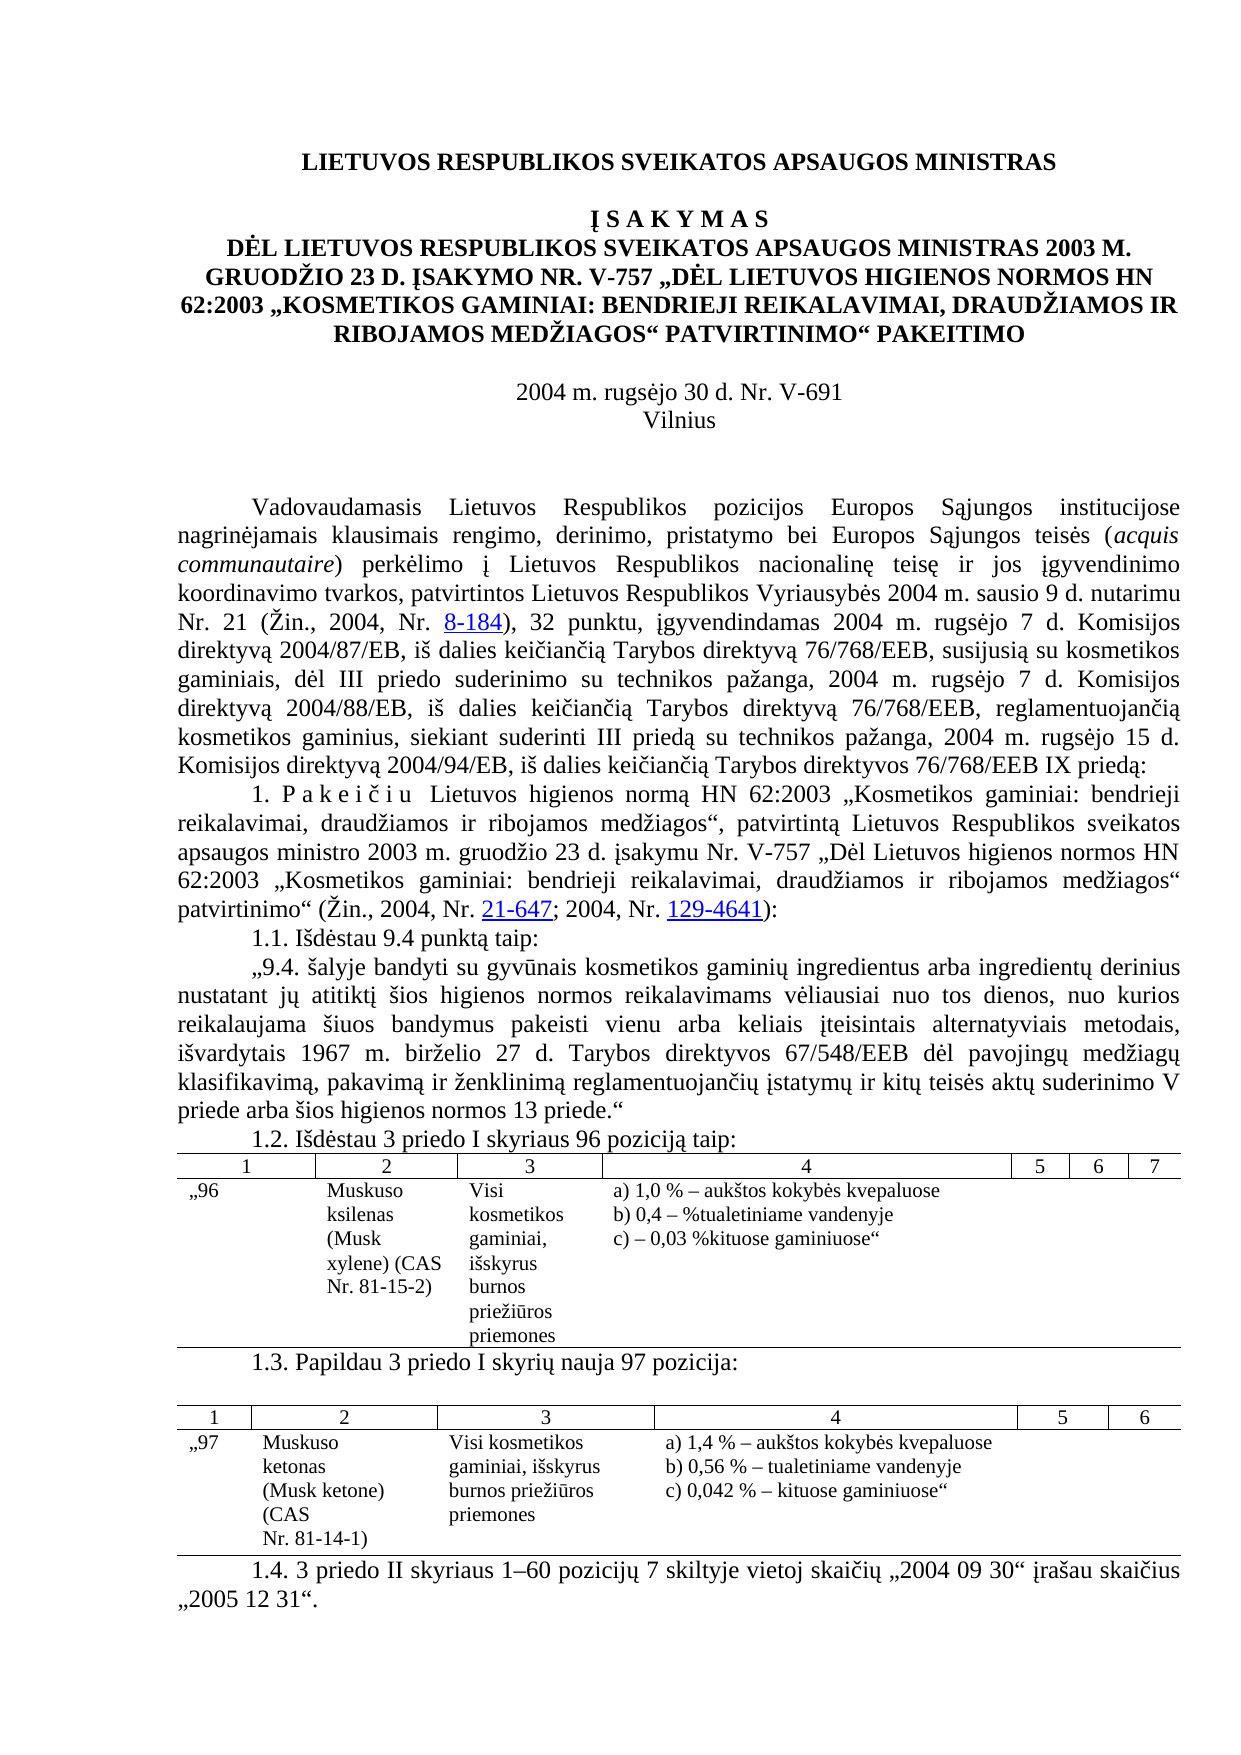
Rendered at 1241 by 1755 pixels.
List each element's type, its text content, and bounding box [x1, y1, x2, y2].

table_cell Muskuso ksilenas (Musk xylene) (CAS Nr. 81-15-2) [315, 1179, 458, 1347]
table_header 5 [1012, 1154, 1069, 1178]
text Vadovaudamasis Lietuvos Respublikos pozicijos Europos Sąjungos institucijose nagrinėjamais klausimais rengimo, derinimo, pristatymo bei Europos Sąjungos teisės (acquis communautaire) perkėlimo į Lietuvos Respublikos nacionalinę teisę ir jos įgyvendinimo koordinavimo tvarkos, patvirtintos Lietuvos Respublikos Vyriausybės 2004 m. sausio 9 d. nutarimu Nr. 21 (Žin., 2004, Nr. 8-184), 32 punktu, įgyvendindamas 2004 m. rugsėjo 7 d. Komisijos direktyvą 2004/87/EB, iš dalies keičiančią Tarybos direktyvą 76/768/EEB, susijusią su kosmetikos gaminiais, dėl III priedo suderinimo su technikos pažanga, 2004 m. rugsėjo 7 d. Komisijos direktyvą 2004/88/EB, iš dalies keičiančią Tarybos direktyvą 76/768/EEB, reglamentuojančią kosmetikos gaminius, siekiant suderinti III priedą su technikos pažanga, 2004 m. rugsėjo 15 d. Komisijos direktyvą 2004/94/EB, iš dalies keičiančią Tarybos direktyvos 76/768/EEB IX priedą: [177, 492, 1181, 779]
table_cell Visi kosmetikos gaminiai, išskyrus burnos priežiūros priemones [458, 1179, 602, 1347]
table_header 1 [177, 1154, 315, 1178]
table_cell [1011, 1179, 1069, 1347]
table_cell Muskuso [251, 1430, 437, 1454]
table_cell [177, 1478, 251, 1502]
text 1.2. Išdėstau 3 priedo I skyriaus 96 poziciją taip: [177, 1124, 1181, 1153]
table_header 2 [316, 1154, 457, 1178]
table_cell „97 [177, 1430, 251, 1454]
table_cell priemones [438, 1502, 654, 1526]
table_cell [438, 1526, 654, 1555]
table_cell (Musk ketone) [251, 1478, 437, 1502]
table_cell [1017, 1478, 1108, 1502]
table_cell [1017, 1526, 1108, 1555]
table_cell [177, 1526, 251, 1555]
table_cell [1108, 1478, 1181, 1502]
table_cell [654, 1526, 1017, 1555]
text DĖL LIETUVOS RESPUBLIKOS SVEIKATOS APSAUGOS MINISTRAS 2003 M. GRUODŽIO 23 D. ĮSAKYMO NR. V-757 „DĖL LIETUVOS HIGIENOS NORMOS HN 62:2003 „KOSMETIKOS GAMINIAI: BENDRIEJI REIKALAVIMAI, DRAUDŽIAMOS IR RIBOJAMOS MEDŽIAGOS“ PATVIRTINIMO“ PAKEITIMO [177, 233, 1181, 348]
text „9.4. šalyje bandyti su gyvūnais kosmetikos gaminių ingredientus arba ingredientų derinius nustatant jų atitiktį šios higienos normos reikalavimams vėliausiai nuo tos dienos, nuo kurios reikalaujama šiuos bandymus pakeisti vienu arba keliais įteisintais alternatyviais metodais, išvardytais 1967 m. birželio 27 d. Tarybos direktyvos 67/548/EEB dėl pavojingų medžiagų klasifikavimą, pakavimą ir ženklinimą reglamentuojančių įstatymų ir kitų teisės aktų suderinimo V priede arba šios higienos normos 13 priede.“ [177, 952, 1181, 1124]
table_header 6 [1070, 1154, 1128, 1178]
text Vilnius [177, 406, 1181, 434]
table_header 3 [458, 1154, 602, 1178]
table_cell c) 0,042 % – kituose gaminiuose“ [654, 1478, 1017, 1502]
table_cell [654, 1502, 1017, 1526]
table_cell a) 1,4 % – aukštos kokybės kvepaluose [654, 1430, 1017, 1454]
table_cell (CAS [251, 1502, 437, 1526]
text 1.1. Išdėstau 9.4 punktą taip: [177, 923, 1181, 952]
table_cell [1128, 1179, 1181, 1347]
table_cell [1108, 1526, 1181, 1555]
text LIETUVOS RESPUBLIKOS SVEIKATOS APSAUGOS MINISTRAS [177, 147, 1181, 176]
table_header 1 [177, 1406, 251, 1429]
table_cell burnos priežiūros [438, 1478, 654, 1502]
table_header 2 [252, 1406, 437, 1429]
table_cell Visi kosmetikos [438, 1430, 654, 1454]
table_header 7 [1129, 1154, 1181, 1178]
table_cell „96 [177, 1179, 315, 1347]
text 1. Pakeičiu Lietuvos higienos normą HN 62:2003 „Kosmetikos gaminiai: bendrieji reikalavimai, draudžiamos ir ribojamos medžiagos“, patvirtintą Lietuvos Respublikos sveikatos apsaugos ministro 2003 m. gruodžio 23 d. įsakymu Nr. V-757 „Dėl Lietuvos higienos normos HN 62:2003 „Kosmetikos gaminiai: bendrieji reikalavimai, draudžiamos ir ribojamos medžiagos“ patvirtinimo“ (Žin., 2004, Nr. 21-647; 2004, Nr. 129-4641): [177, 779, 1181, 923]
table_cell [1017, 1430, 1108, 1454]
text Į S A K Y M A S [177, 204, 1181, 233]
table_cell gaminiai, išskyrus [438, 1454, 654, 1478]
table_header 5 [1018, 1406, 1108, 1429]
table_cell [1108, 1502, 1181, 1526]
table_header 3 [438, 1406, 654, 1429]
table_cell ketonas [251, 1454, 437, 1478]
table_cell [1017, 1454, 1108, 1478]
text 1.3. Papildau 3 priedo I skyrių nauja 97 pozicija: [177, 1348, 1181, 1376]
table_header 4 [603, 1154, 1011, 1178]
text 2004 m. rugsėjo 30 d. Nr. V-691 [177, 377, 1181, 406]
table_header 6 [1109, 1406, 1181, 1429]
table_cell b) 0,56 % – tualetiniame vandenyje [654, 1454, 1017, 1478]
table_cell [1017, 1502, 1108, 1526]
table_cell [1108, 1430, 1181, 1454]
table_cell [1108, 1454, 1181, 1478]
table_cell [1069, 1179, 1128, 1347]
table_cell a) 1,0 % – aukštos kokybės kvepaluose b) 0,4 – %tualetiniame vandenyje c) – 0,03 %kituose gaminiuose“ [602, 1179, 1011, 1347]
table_cell [177, 1502, 251, 1526]
table_cell Nr. 81-14-1) [251, 1526, 437, 1555]
table_cell [177, 1454, 251, 1478]
text 1.4. 3 priedo II skyriaus 1–60 pozicijų 7 skiltyje vietoj skaičių „2004 09 30“ įrašau skaičius „2005 12 31“. [177, 1556, 1181, 1613]
table_header 4 [655, 1406, 1017, 1429]
